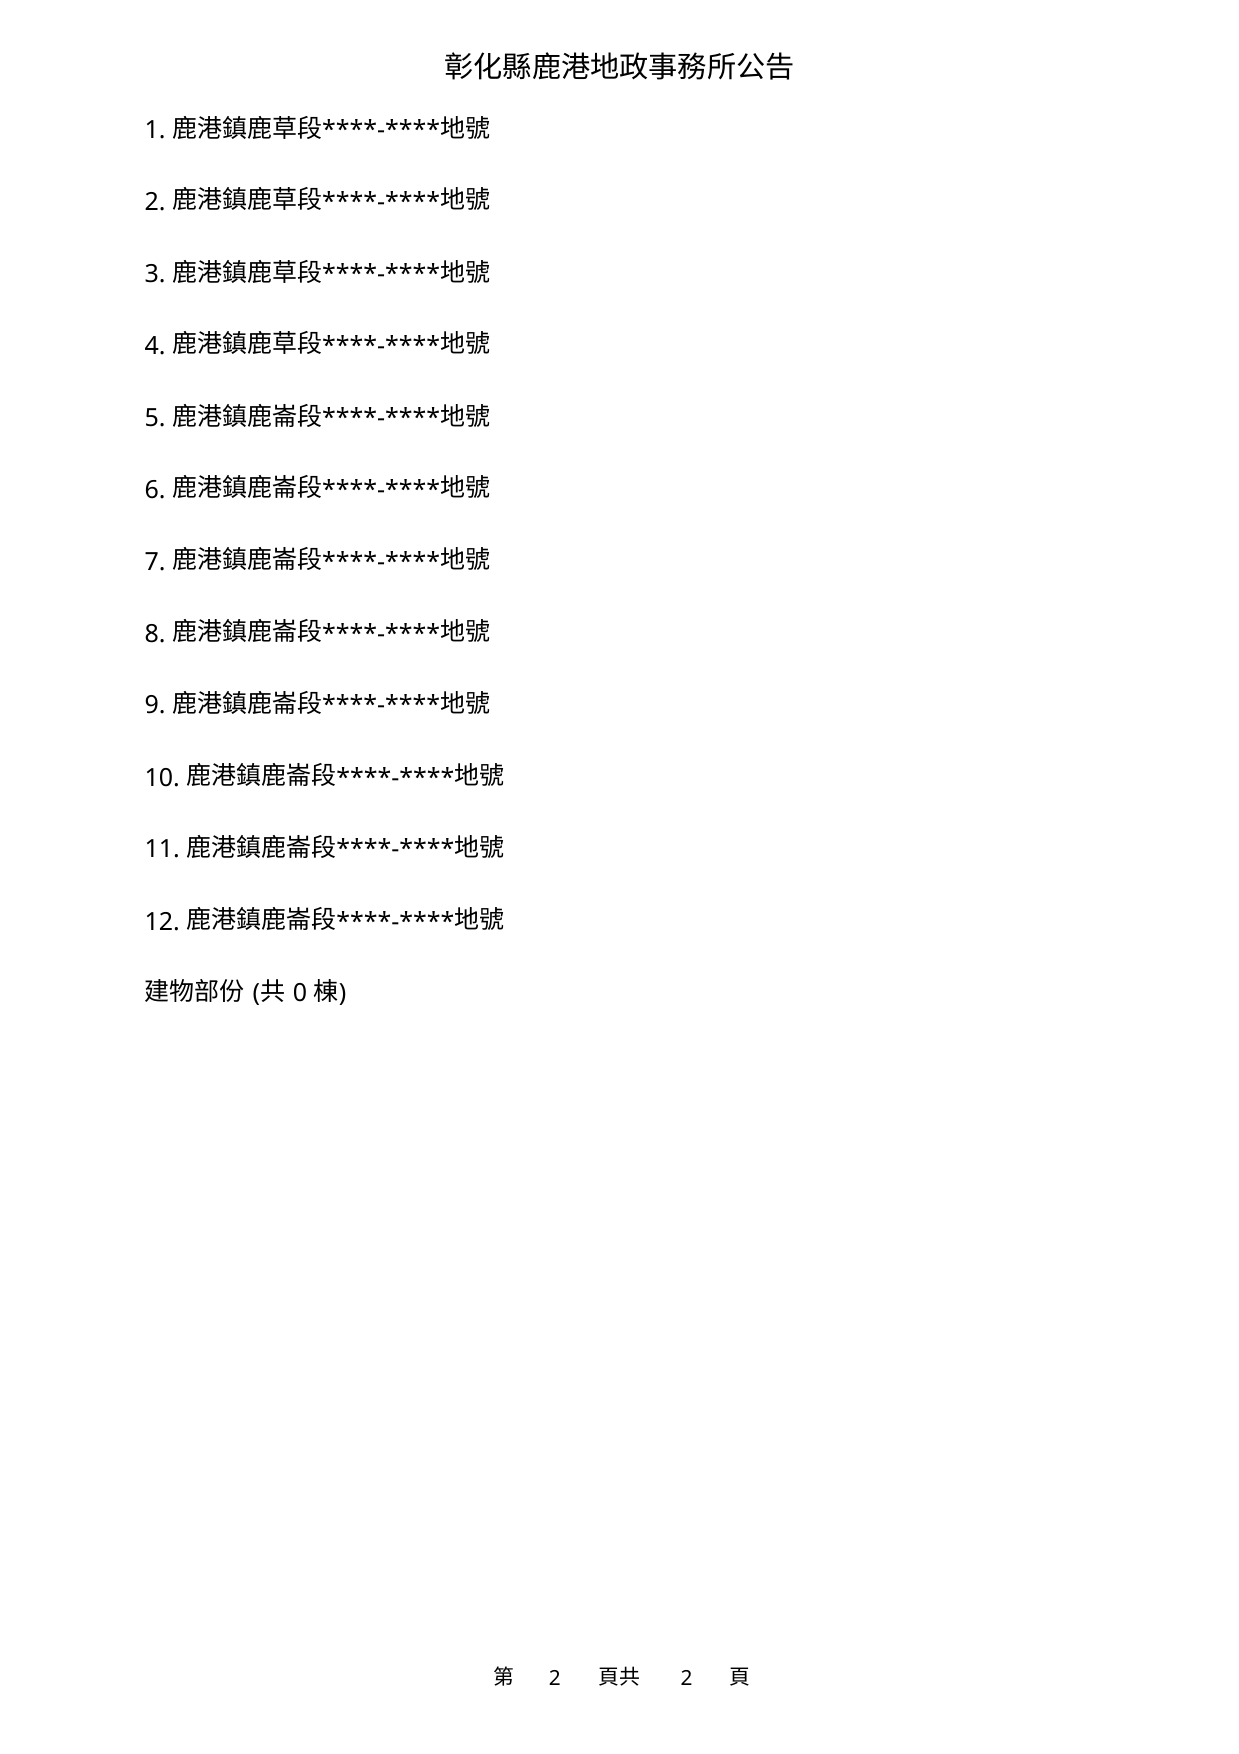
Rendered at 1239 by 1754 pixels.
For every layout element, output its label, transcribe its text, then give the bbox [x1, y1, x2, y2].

table_header [585, 0, 653, 41]
table_cell [0, 166, 62, 238]
table_cell [1177, 958, 1239, 1030]
table_cell 3. 鹿港鎮鹿草段****-****地號 [62, 239, 1177, 310]
table_header [1177, 0, 1239, 41]
table_cell [720, 1030, 760, 1657]
table_cell [524, 1030, 585, 1657]
table_cell [1177, 454, 1239, 526]
table_cell [1177, 598, 1239, 670]
table_cell 頁共 [585, 1657, 653, 1698]
table_cell [1177, 41, 1239, 94]
table_cell 第 [483, 1657, 523, 1698]
table_cell [62, 1030, 483, 1657]
table_cell 2 [653, 1657, 719, 1698]
table_cell [760, 1657, 1177, 1698]
table_cell 彰化縣鹿港地政事務所公告 [62, 41, 1177, 94]
table_cell [0, 526, 62, 598]
table_cell [585, 1030, 653, 1657]
table_header [760, 0, 1177, 41]
table_cell 7. 鹿港鎮鹿崙段****-****地號 [62, 526, 1177, 598]
table_cell [1177, 310, 1239, 382]
table_cell [1177, 886, 1239, 958]
table_cell [1177, 670, 1239, 742]
table_cell [0, 41, 62, 94]
table_cell 5. 鹿港鎮鹿崙段****-****地號 [62, 383, 1177, 454]
table_cell [760, 1030, 1177, 1657]
table_header [483, 0, 523, 41]
table_header [524, 0, 585, 41]
table_header [720, 0, 760, 41]
table_header [653, 0, 719, 41]
table_cell [0, 95, 62, 166]
table_cell 6. 鹿港鎮鹿崙段****-****地號 [62, 454, 1177, 526]
table_cell [653, 1030, 719, 1657]
table_cell 9. 鹿港鎮鹿崙段****-****地號 [62, 670, 1177, 742]
table_cell [0, 598, 62, 670]
table_cell [1177, 814, 1239, 886]
table_cell [0, 958, 62, 1030]
table_header [62, 0, 483, 41]
table_cell [1177, 526, 1239, 598]
table_cell [1177, 95, 1239, 166]
table_cell [1177, 166, 1239, 238]
table_cell [1177, 742, 1239, 814]
table_cell [0, 814, 62, 886]
table_cell [483, 1030, 523, 1657]
table_cell 4. 鹿港鎮鹿草段****-****地號 [62, 310, 1177, 382]
table_cell 2 [524, 1657, 585, 1698]
table_cell [1177, 1657, 1239, 1698]
table_cell [1177, 1030, 1239, 1657]
table_cell [1177, 383, 1239, 454]
table_cell [0, 239, 62, 310]
table_cell 建物部份 (共 0 棟) [62, 958, 1177, 1030]
table_cell [1177, 239, 1239, 310]
table_cell 1. 鹿港鎮鹿草段****-****地號 [62, 95, 1177, 166]
table_header [0, 0, 62, 41]
table_cell 頁 [720, 1657, 760, 1698]
table_cell [0, 1030, 62, 1657]
table_cell [0, 670, 62, 742]
table_cell [0, 454, 62, 526]
table_cell 11. 鹿港鎮鹿崙段****-****地號 [62, 814, 1177, 886]
table_cell [0, 1657, 62, 1698]
table_cell 8. 鹿港鎮鹿崙段****-****地號 [62, 598, 1177, 670]
table_cell 10. 鹿港鎮鹿崙段****-****地號 [62, 742, 1177, 814]
table_cell [0, 383, 62, 454]
table_cell [0, 310, 62, 382]
table_cell [62, 1657, 483, 1698]
table_cell 12. 鹿港鎮鹿崙段****-****地號 [62, 886, 1177, 958]
table_cell [0, 886, 62, 958]
table_cell 2. 鹿港鎮鹿草段****-****地號 [62, 166, 1177, 238]
table_cell [0, 742, 62, 814]
